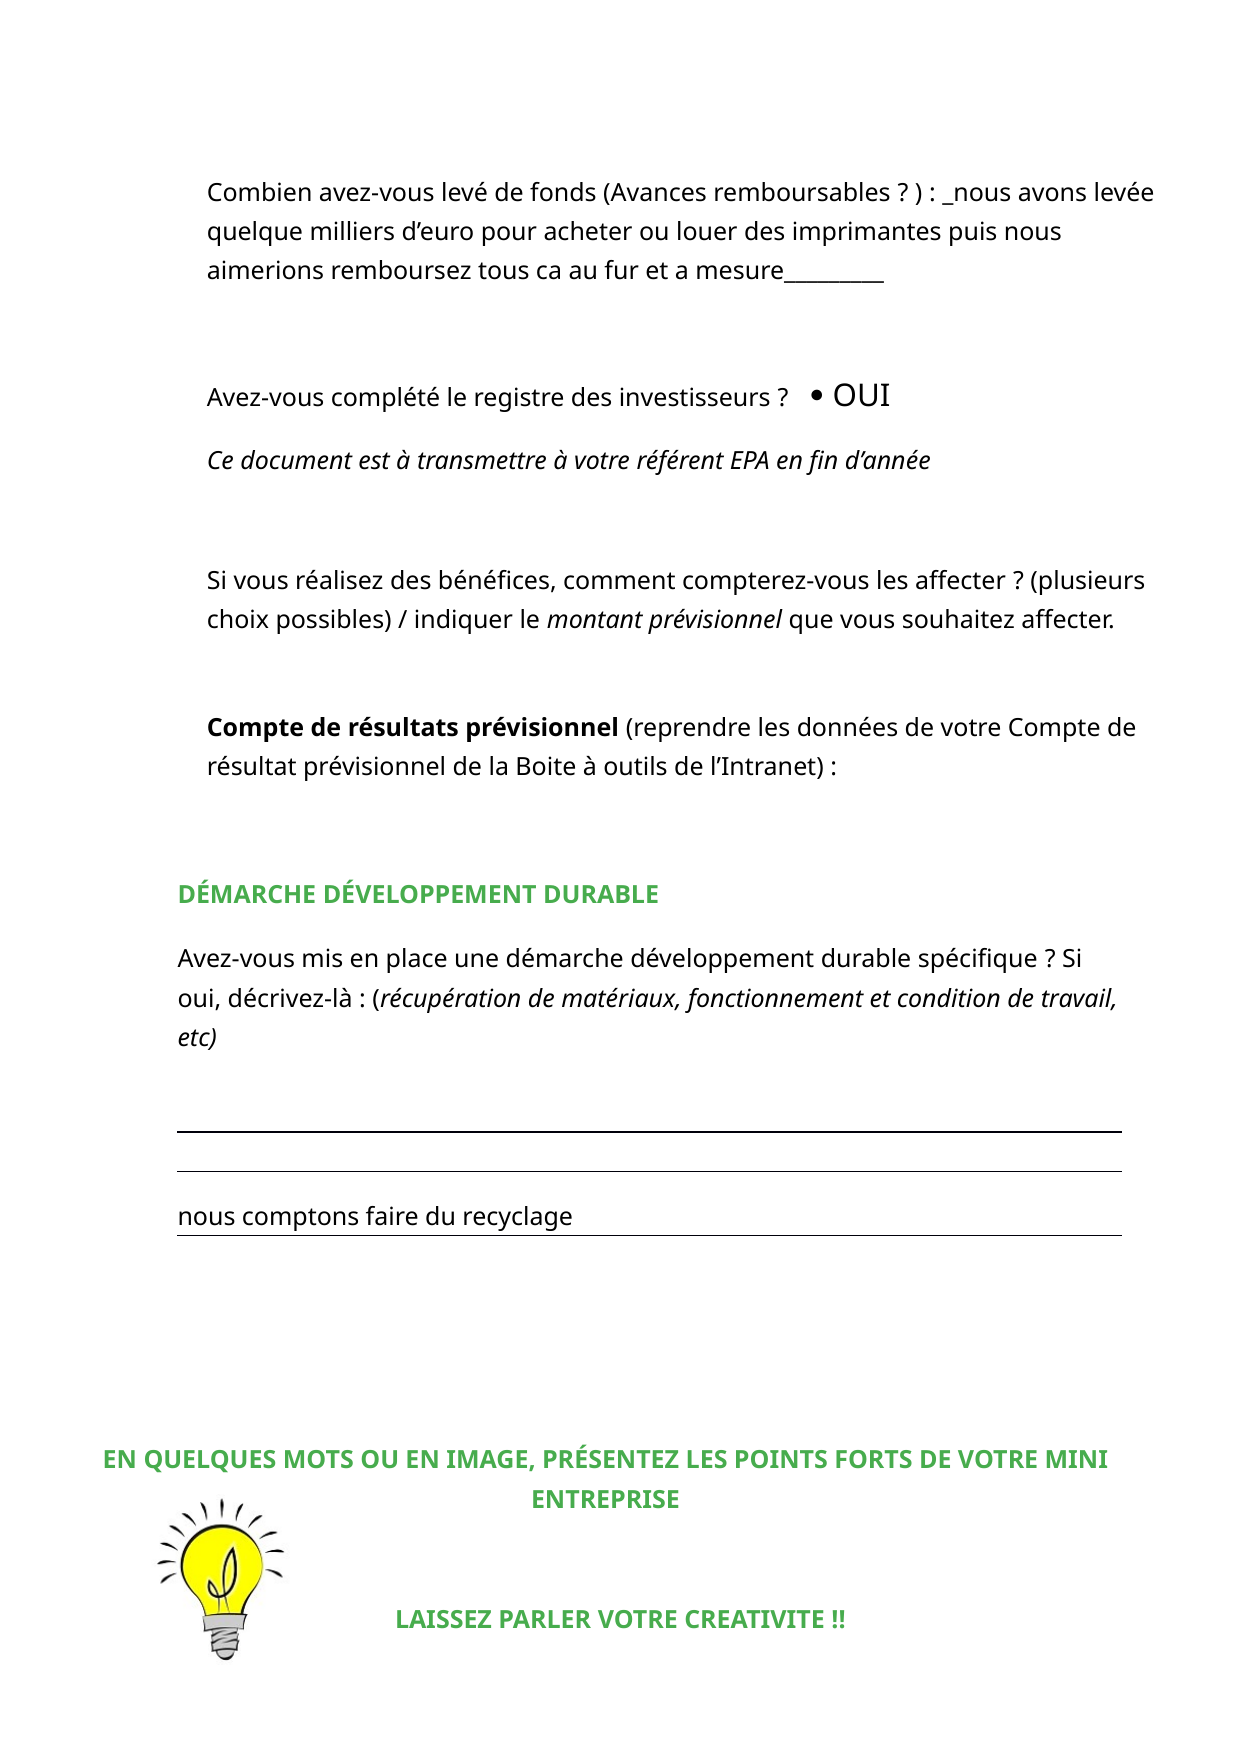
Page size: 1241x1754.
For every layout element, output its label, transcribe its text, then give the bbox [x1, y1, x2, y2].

text DÉMARCHE DÉVELOPPEMENT DURABLE [177, 877, 1122, 911]
text Avez-vous complété le registre des investisseurs ?  OUI [207, 373, 1181, 416]
text Compte de résultats prévisionnel (reprendre les données de votre Compte de résultat prévisionnel de la Boite à outils de l’Intranet) : [207, 709, 1181, 783]
text LAISSEZ PARLER VOTRE CREATIVITE !! [306, 1601, 1122, 1635]
text EN QUELQUES MOTS OU EN IMAGE, PRÉSENTEZ LES POINTS FORTS DE VOTRE MINI ENTREPRISE [88, 1442, 1122, 1515]
text Avez-vous mis en place une démarche développement durable spécifique ? Si oui, décrivez-là : (récupération de matériaux, fonctionnement et condition de travail, etc) [177, 941, 1122, 1053]
text Si vous réalisez des bénéfices, comment compterez-vous les affecter ? (plusieurs choix possibles) / indiquer le montant prévisionnel que vous souhaitez affecter. [207, 563, 1181, 636]
text nous comptons faire du recyclage [177, 1198, 1122, 1235]
text Ce document est à transmettre à votre référent EPA en fin d’année [207, 443, 1181, 477]
text Combien avez-vous levé de fonds (Avances remboursables ? ) : _nous avons levée quelque milliers d’euro pour acheter ou louer des imprimantes puis nous aimerions remboursez tous ca au fur et a mesure_________ [207, 175, 1181, 287]
picture [135, 1494, 306, 1665]
